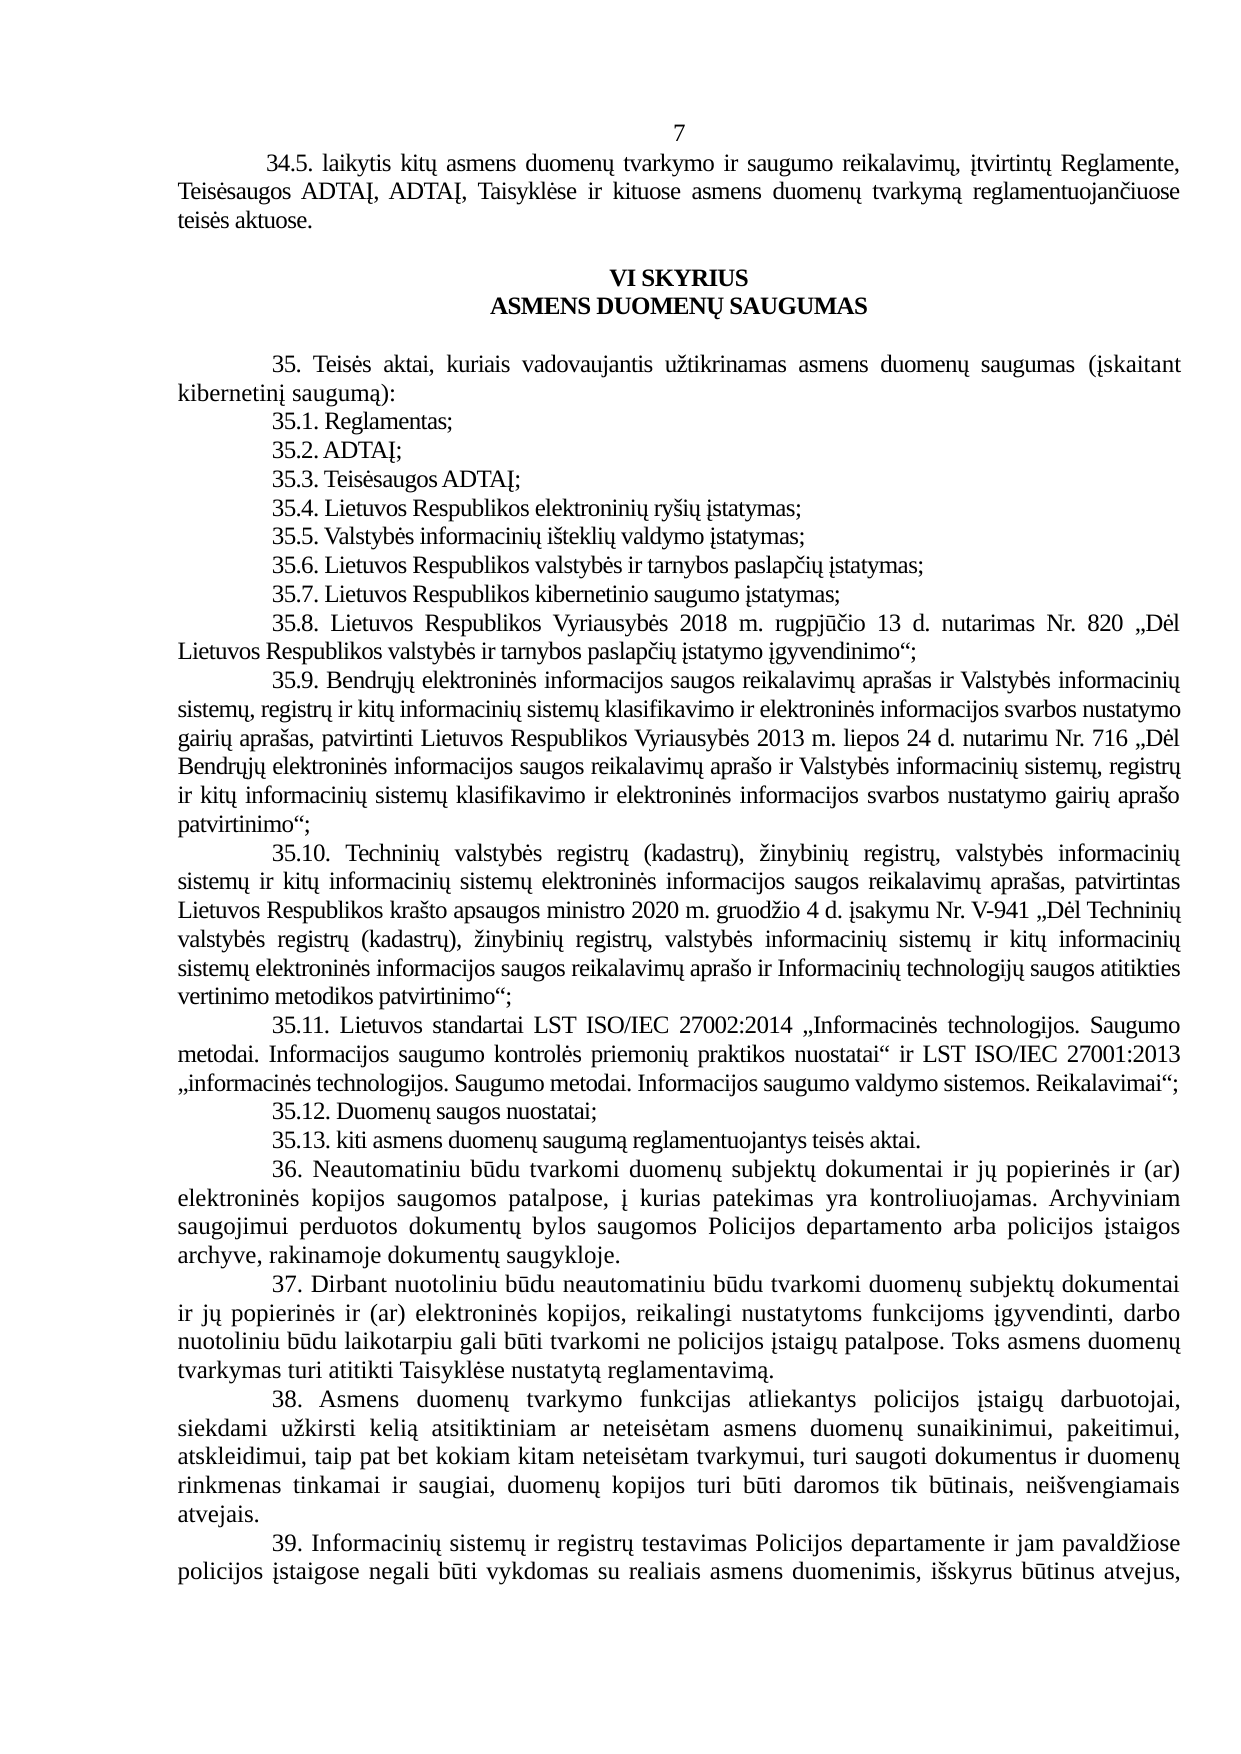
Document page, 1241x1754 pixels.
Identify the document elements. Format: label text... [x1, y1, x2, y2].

text 35.8. Lietuvos Respublikos Vyriausybės 2018 m. rugpjūčio 13 d. nutarimas Nr. 820 „Dėl Lietuvos Respublikos valstybės ir tarnybos paslapčių įstatymo įgyvendinimo“; [177, 608, 1181, 665]
text 36. Neautomatiniu būdu tvarkomi duomenų subjektų dokumentai ir jų popierinės ir (ar) elektroninės kopijos saugomos patalpose, į kurias patekimas yra kontroliuojamas. Archyviniam saugojimui perduotos dokumentų bylos saugomos Policijos departamento arba policijos įstaigos archyve, rakinamoje dokumentų saugykloje. [177, 1154, 1181, 1269]
text 35.5. Valstybės informacinių išteklių valdymo įstatymas; [177, 521, 1181, 550]
text 35.10. Techninių valstybės registrų (kadastrų), žinybinių registrų, valstybės informacinių sistemų ir kitų informacinių sistemų elektroninės informacijos saugos reikalavimų aprašas, patvirtintas Lietuvos Respublikos krašto apsaugos ministro 2020 m. gruodžio 4 d. įsakymu Nr. V-941 „Dėl Techninių valstybės registrų (kadastrų), žinybinių registrų, valstybės informacinių sistemų ir kitų informacinių sistemų elektroninės informacijos saugos reikalavimų aprašo ir Informacinių technologijų saugos atitikties vertinimo metodikos patvirtinimo“; [177, 838, 1181, 1010]
text 35.6. Lietuvos Respublikos valstybės ir tarnybos paslapčių įstatymas; [177, 550, 1181, 579]
text ASMENS DUOMENŲ SAUGUMAS [177, 291, 1181, 320]
text 35.1. Reglamentas; [177, 406, 1181, 435]
text VI SKYRIUS [177, 263, 1181, 291]
text 35.9. Bendrųjų elektroninės informacijos saugos reikalavimų aprašas ir Valstybės informacinių sistemų, registrų ir kitų informacinių sistemų klasifikavimo ir elektroninės informacijos svarbos nustatymo gairių aprašas, patvirtinti Lietuvos Respublikos Vyriausybės 2013 m. liepos 24 d. nutarimu Nr. 716 „Dėl Bendrųjų elektroninės informacijos saugos reikalavimų aprašo ir Valstybės informacinių sistemų, registrų ir kitų informacinių sistemų klasifikavimo ir elektroninės informacijos svarbos nustatymo gairių aprašo patvirtinimo“; [177, 665, 1181, 838]
text 38. Asmens duomenų tvarkymo funkcijas atliekantys policijos įstaigų darbuotojai, siekdami užkirsti kelią atsitiktiniam ar neteisėtam asmens duomenų sunaikinimui, pakeitimui, atskleidimui, taip pat bet kokiam kitam neteisėtam tvarkymui, turi saugoti dokumentus ir duomenų rinkmenas tinkamai ir saugiai, duomenų kopijos turi būti daromos tik būtinais, neišvengiamais atvejais. [177, 1384, 1181, 1528]
text 39. Informacinių sistemų ir registrų testavimas Policijos departamente ir jam pavaldžiose policijos įstaigose negali būti vykdomas su realiais asmens duomenimis, išskyrus būtinus atvejus, [177, 1528, 1181, 1585]
text 35.4. Lietuvos Respublikos elektroninių ryšių įstatymas; [177, 493, 1181, 521]
text 35.7. Lietuvos Respublikos kibernetinio saugumo įstatymas; [177, 579, 1181, 608]
text 35.12. Duomenų saugos nuostatai; [177, 1096, 1181, 1125]
text 35.2. ADTAĮ; [177, 435, 1181, 464]
text 37. Dirbant nuotoliniu būdu neautomatiniu būdu tvarkomi duomenų subjektų dokumentai ir jų popierinės ir (ar) elektroninės kopijos, reikalingi nustatytoms funkcijoms įgyvendinti, darbo nuotoliniu būdu laikotarpiu gali būti tvarkomi ne policijos įstaigų patalpose. Toks asmens duomenų tvarkymas turi atitikti Taisyklėse nustatytą reglamentavimą. [177, 1269, 1181, 1384]
text 35.11. Lietuvos standartai LST ISO/IEC 27002:2014 „Informacinės technologijos. Saugumo metodai. Informacijos saugumo kontrolės priemonių praktikos nuostatai“ ir LST ISO/IEC 27001:2013 „informacinės technologijos. Saugumo metodai. Informacijos saugumo valdymo sistemos. Reikalavimai“; [177, 1010, 1181, 1096]
text 35.3. Teisėsaugos ADTAĮ; [177, 464, 1181, 493]
text 35. Teisės aktai, kuriais vadovaujantis užtikrinamas asmens duomenų saugumas (įskaitant kibernetinį saugumą): [177, 349, 1181, 406]
text 34.5. laikytis kitų asmens duomenų tvarkymo ir saugumo reikalavimų, įtvirtintų Reglamente, Teisėsaugos ADTAĮ, ADTAĮ, Taisyklėse ir kituose asmens duomenų tvarkymą reglamentuojančiuose teisės aktuose. [177, 148, 1181, 234]
text 35.13. kiti asmens duomenų saugumą reglamentuojantys teisės aktai. [177, 1125, 1181, 1154]
